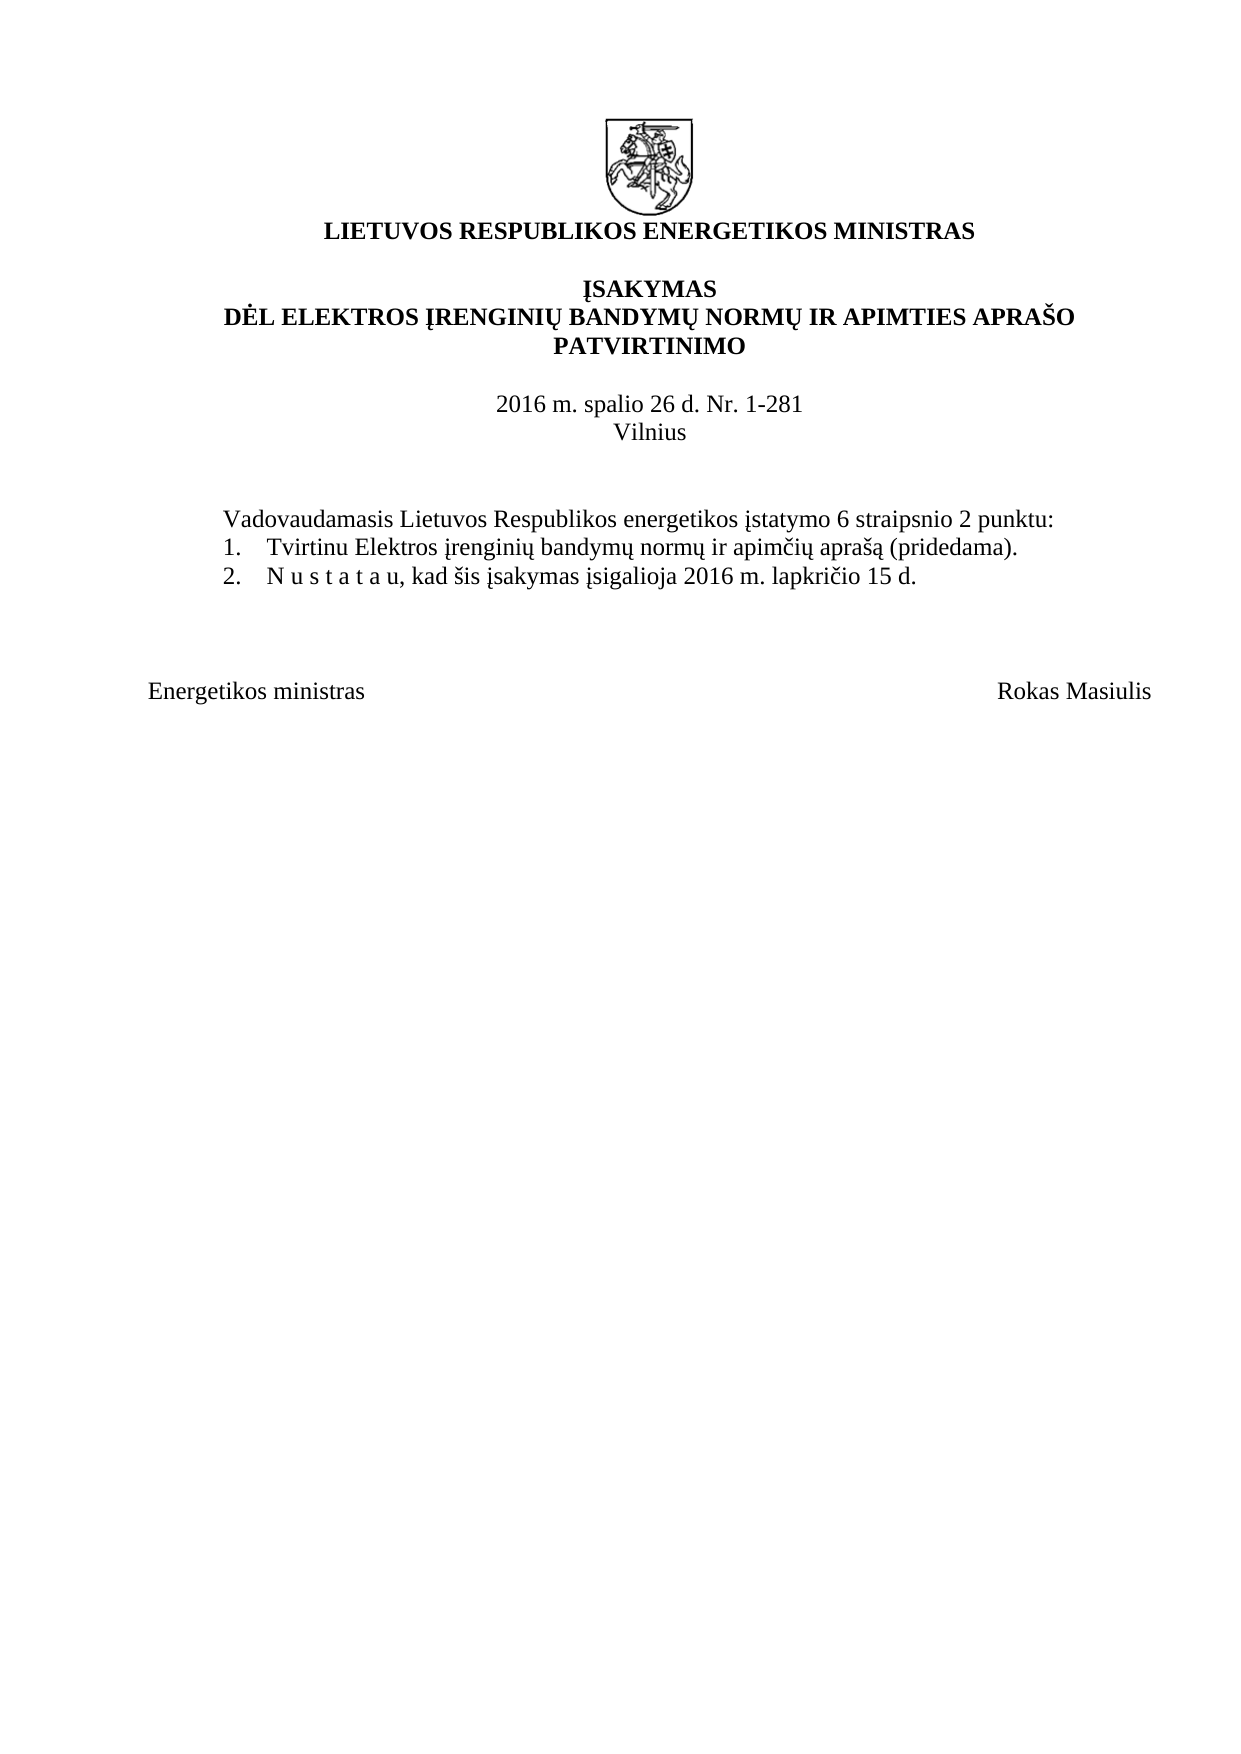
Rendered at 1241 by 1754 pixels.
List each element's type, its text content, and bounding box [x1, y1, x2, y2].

text DĖL ELEKTROS ĮRENGINIŲ BANDYMŲ NORMŲ IR APIMTIES APRAŠO PATVIRTINIMO [148, 302, 1152, 360]
text Energetikos ministras Rokas Masiulis [148, 676, 1152, 705]
text 2. N u s t a t a u, kad šis įsakymas įsigalioja 2016 m. lapkričio 15 d. [223, 561, 1152, 590]
text Vadovaudamasis Lietuvos Respublikos energetikos įstatymo 6 straipsnio 2 punktu: [148, 504, 1152, 532]
text LIETUVOS RESPUBLIKOS ENERGETIKOS MINISTRAS [148, 216, 1152, 245]
text ĮSAKYMAS [148, 274, 1152, 302]
text 2016 m. spalio 26 d. Nr. 1-281 [148, 389, 1152, 417]
text 1. Tvirtinu Elektros įrenginių bandymų normų ir apimčių aprašą (pridedama). [223, 532, 1152, 561]
text Vilnius [148, 417, 1152, 446]
